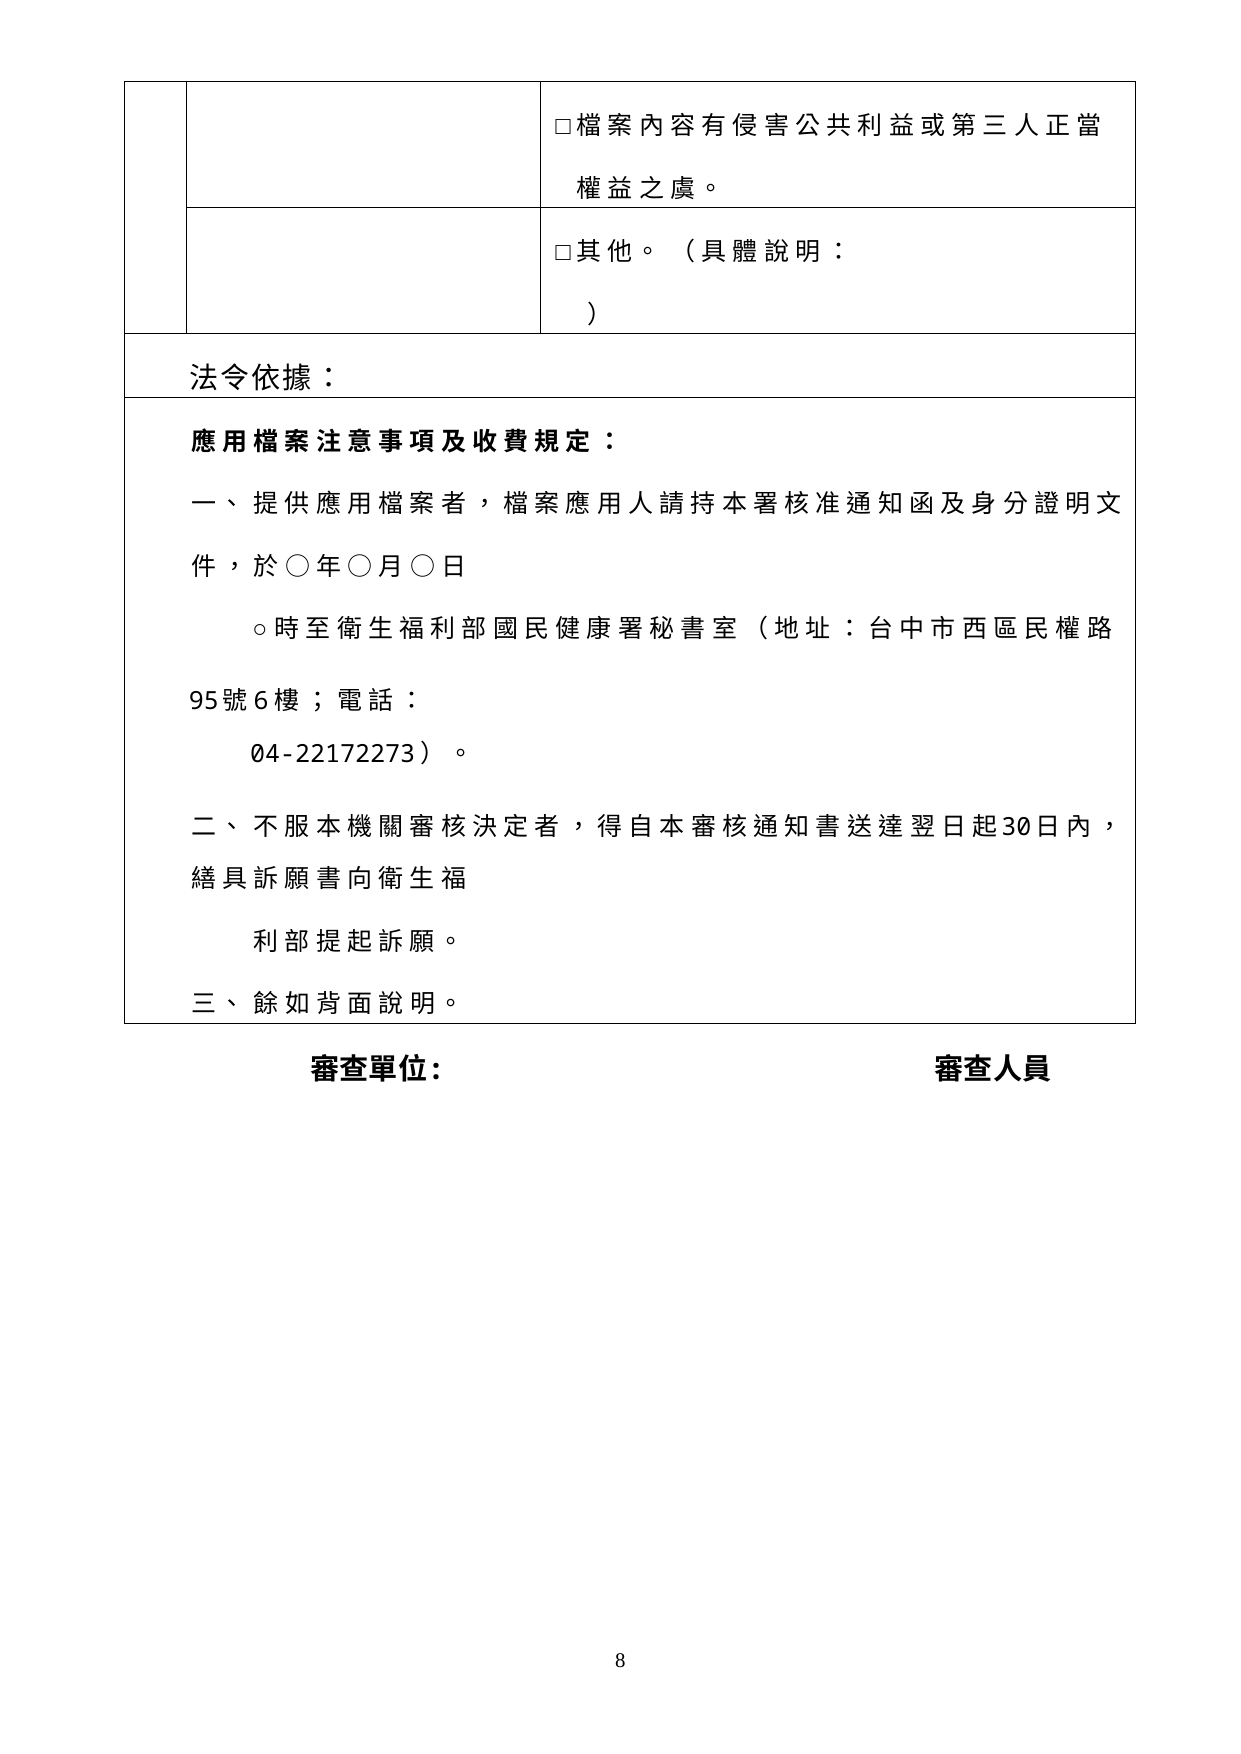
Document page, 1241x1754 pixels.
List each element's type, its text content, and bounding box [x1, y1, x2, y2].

table_cell [187, 208, 540, 333]
table_cell 法令依據： [125, 334, 1135, 397]
text 審查單位: 審查人員 [188, 1049, 1052, 1087]
table_cell [125, 82, 186, 333]
table_cell 應用檔案注意事項及收費規定： 一、提供應用檔案者，檔案應用人請持本署核准通知函及身分證明文件，於○年○月○日 ○時至衛生福利部國民健康署秘書室（地址：台中市西區民權路95號6樓；電話： 04-22172273）。 二、不服本機關審核決定者，得自本審核通知書送達翌日起30日內，繕具訴願書向衛生福 利部提起訴願。 三、餘如背面說明。 [125, 398, 1135, 1023]
table_cell □其他。（具體說明： ） [541, 208, 1135, 333]
table_cell [187, 82, 540, 207]
table_cell □檔案內容有侵害公共利益或第三人正當權益之虞。 [541, 82, 1135, 207]
